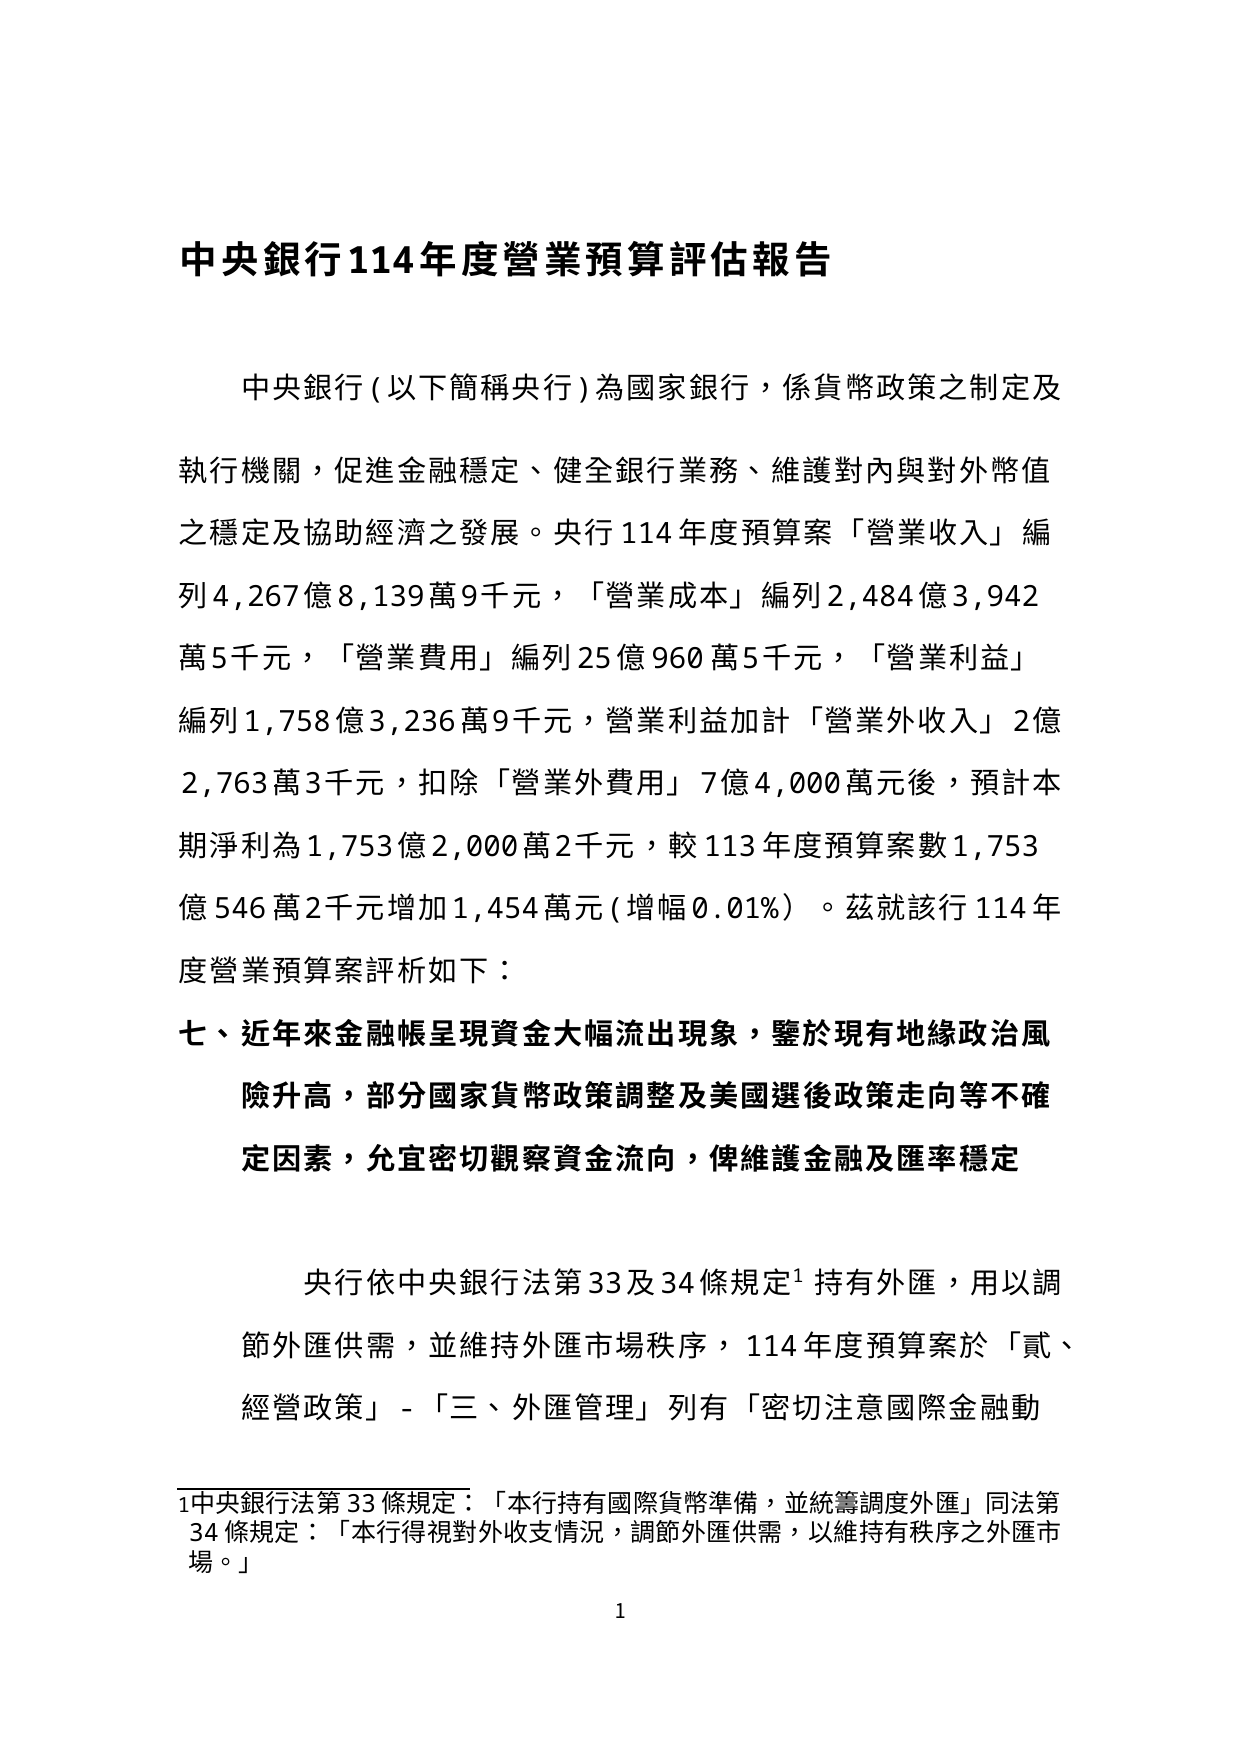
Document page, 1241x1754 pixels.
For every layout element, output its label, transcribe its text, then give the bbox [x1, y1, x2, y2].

text 中央銀行(以下簡稱央行)為國家銀行，係貨幣政策之制定及執行機關，促進金融穩定、健全銀行業務、維護對內與對外幣值之穩定及協助經濟之發展。央行114年度預算案「營業收入」編列4,267億8,139萬9千元，「營業成本」編列2,484億3,942萬5千元，「營業費用」編列25億960萬5千元，「營業利益」編列1,758億3,236萬9千元，營業利益加計「營業外收入」2億2,763萬3千元，扣除「營業外費用」7億4,000萬元後，預計本期淨利為1,753億2,000萬2千元，較113年度預算案數1,753億546萬2千元增加1,454萬元(增幅0.01%）。茲就該行114年度營業預算案評析如下： [177, 302, 1063, 990]
text 七、近年來金融帳呈現資金大幅流出現象，鑒於現有地緣政治風險升高，部分國家貨幣政策調整及美國選後政策走向等不確定因素，允宜密切觀察資金流向，俾維護金融及匯率穩定 [177, 990, 1063, 1177]
text 中央銀行114年度營業預算評估報告 [177, 177, 1063, 302]
text 央行依中央銀行法第33及34條規定持有外匯，用以調節外匯供需，並維持外匯市場秩序，114年度預算案於「貳、經營政策」-「三、外匯管理」列有「密切注意國際金融動態及跨境資金移動，並強化外資資金進出管理機制，維護國內金融市場穩定」。經查： [236, 1177, 1063, 1427]
text 中央銀行法第33條規定：「本行持有國際貨幣準備，並統籌調度外匯」同法第34條規定：「本行得視對外收支情況，調節外匯供需，以維持有秩序之外匯市場。」 [177, 1489, 1063, 1577]
